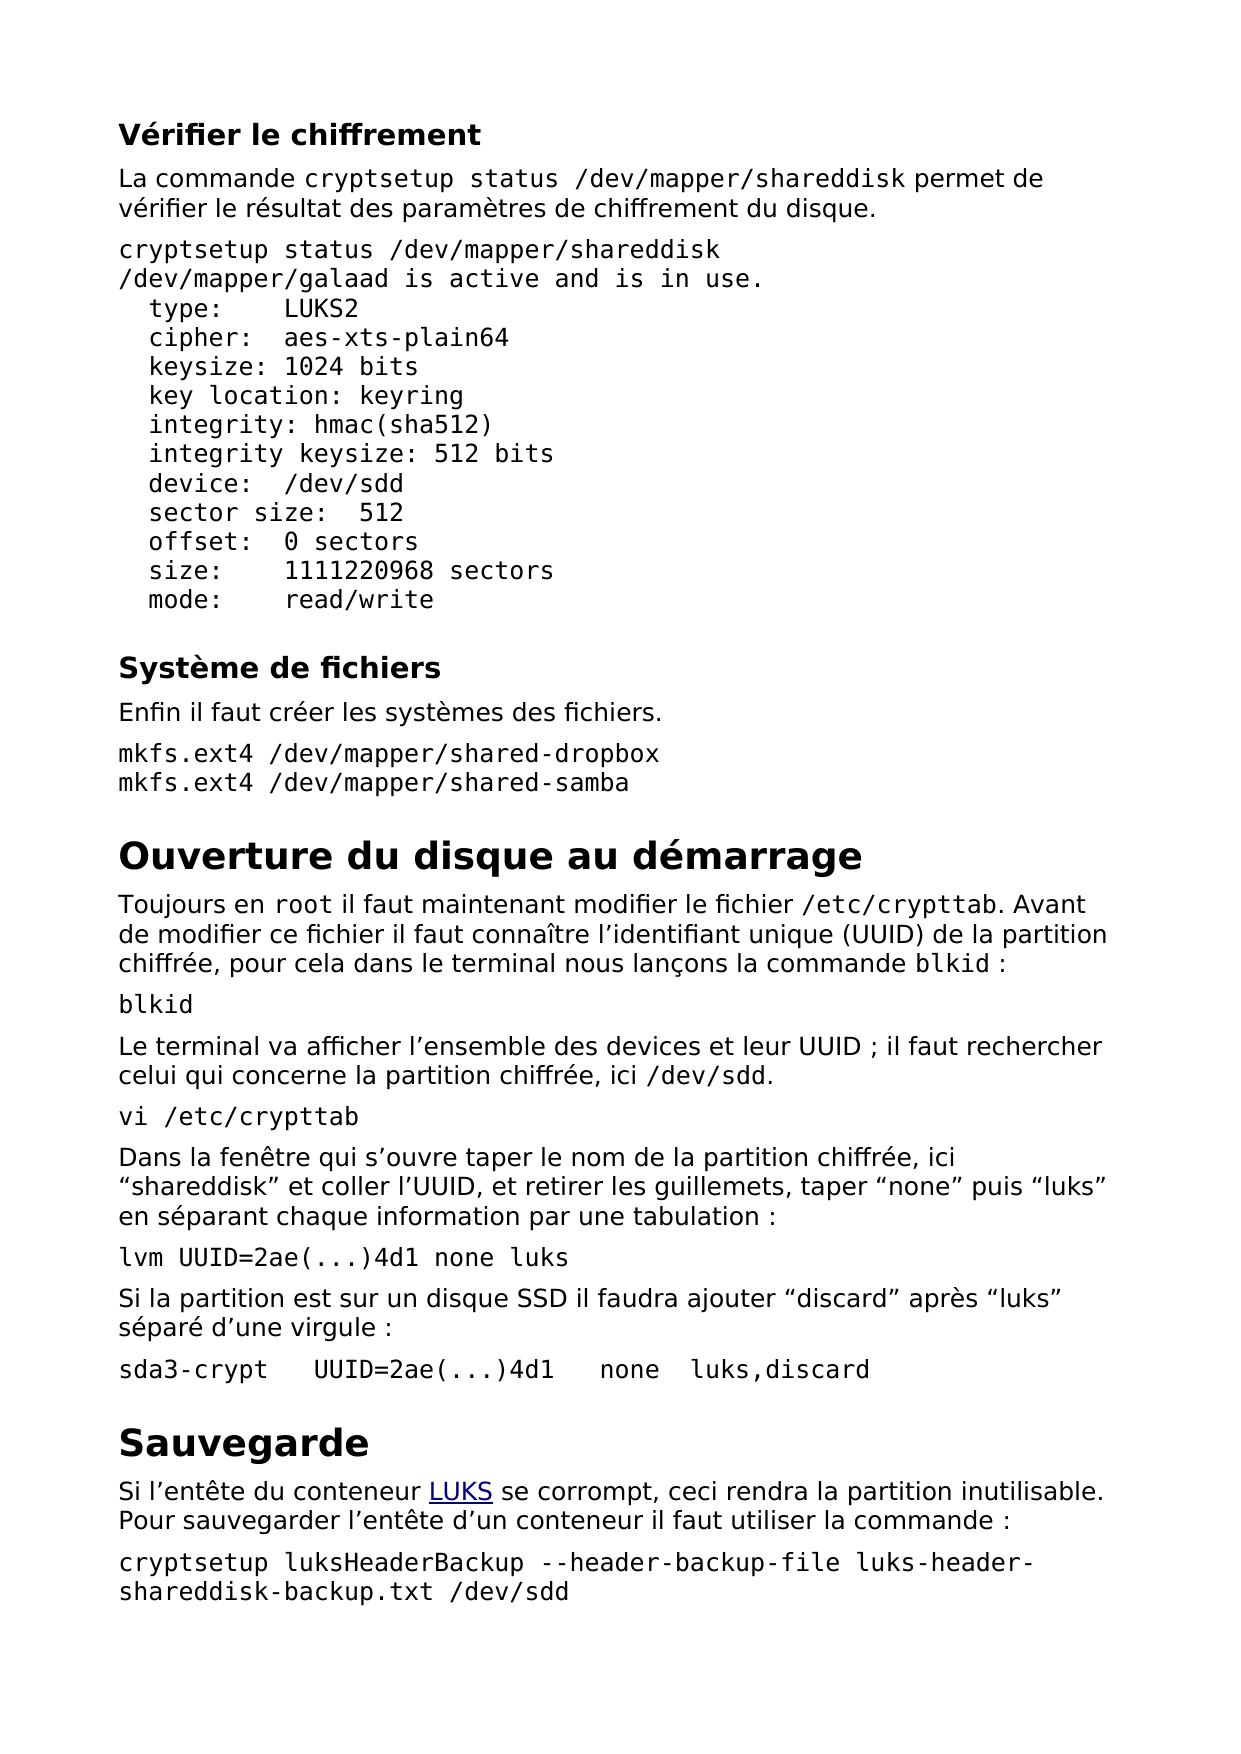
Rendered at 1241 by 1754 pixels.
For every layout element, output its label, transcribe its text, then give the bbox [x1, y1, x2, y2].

subtitle Ouverture du disque au démarrage [118, 834, 1122, 878]
subtitle Système de fichiers [118, 651, 1122, 685]
text cryptsetup luksHeaderBackup --header-backup-file luks-header-shareddisk-backup.txt /dev/sdd [118, 1548, 1122, 1606]
text Toujours en root il faut maintenant modifier le fichier /etc/crypttab. Avant de modifier ce fichier il faut connaître l’identifiant unique (UUID) de la partition chiffrée, pour cela dans le terminal nous lançons la commande blkid : [118, 891, 1122, 978]
text Le terminal va afficher l’ensemble des devices et leur UUID ; il faut rechercher celui qui concerne la partition chiffrée, ici /dev/sdd. [118, 1032, 1122, 1090]
text blkid [118, 991, 1122, 1020]
text mkfs.ext4 /dev/mapper/shared-dropbox mkfs.ext4 /dev/mapper/shared-samba [118, 739, 1122, 798]
text vi /etc/crypttab [118, 1102, 1122, 1132]
text sda3-crypt UUID=2ae(...)4d1 none luks,discard [118, 1355, 1122, 1384]
text Dans la fenêtre qui s’ouvre taper le nom de la partition chiffrée, ici “shareddisk” et coller l’UUID, et retirer les guillemets, taper “none” puis “luks” en séparant chaque information par une tabulation : [118, 1143, 1122, 1231]
text cryptsetup status /dev/mapper/shareddisk /dev/mapper/galaad is active and is in use. type: LUKS2 cipher: aes-xts-plain64 keysize: 1024 bits key location: keyring integrity: hmac(sha512) integrity keysize: 512 bits device: /dev/sdd sector size: 512 offset: 0 sectors size: 1111220968 sectors mode: read/write [118, 235, 1122, 614]
text Enfin il faut créer les systèmes des fichiers. [118, 698, 1122, 727]
text La commande cryptsetup status /dev/mapper/shareddisk permet de vérifier le résultat des paramètres de chiffrement du disque. [118, 164, 1122, 223]
subtitle Sauvegarde [118, 1421, 1122, 1465]
text Si la partition est sur un disque SSD il faudra ajouter “discard” après “luks” séparé d’une virgule : [118, 1284, 1122, 1343]
text lvm UUID=2ae(...)4d1 none luks [118, 1243, 1122, 1273]
text Si l’entête du conteneur LUKS se corrompt, ceci rendra la partition inutilisable. Pour sauvegarder l’entête d’un conteneur il faut utiliser la commande : [118, 1477, 1122, 1536]
subtitle Vérifier le chiffrement [118, 118, 1122, 152]
